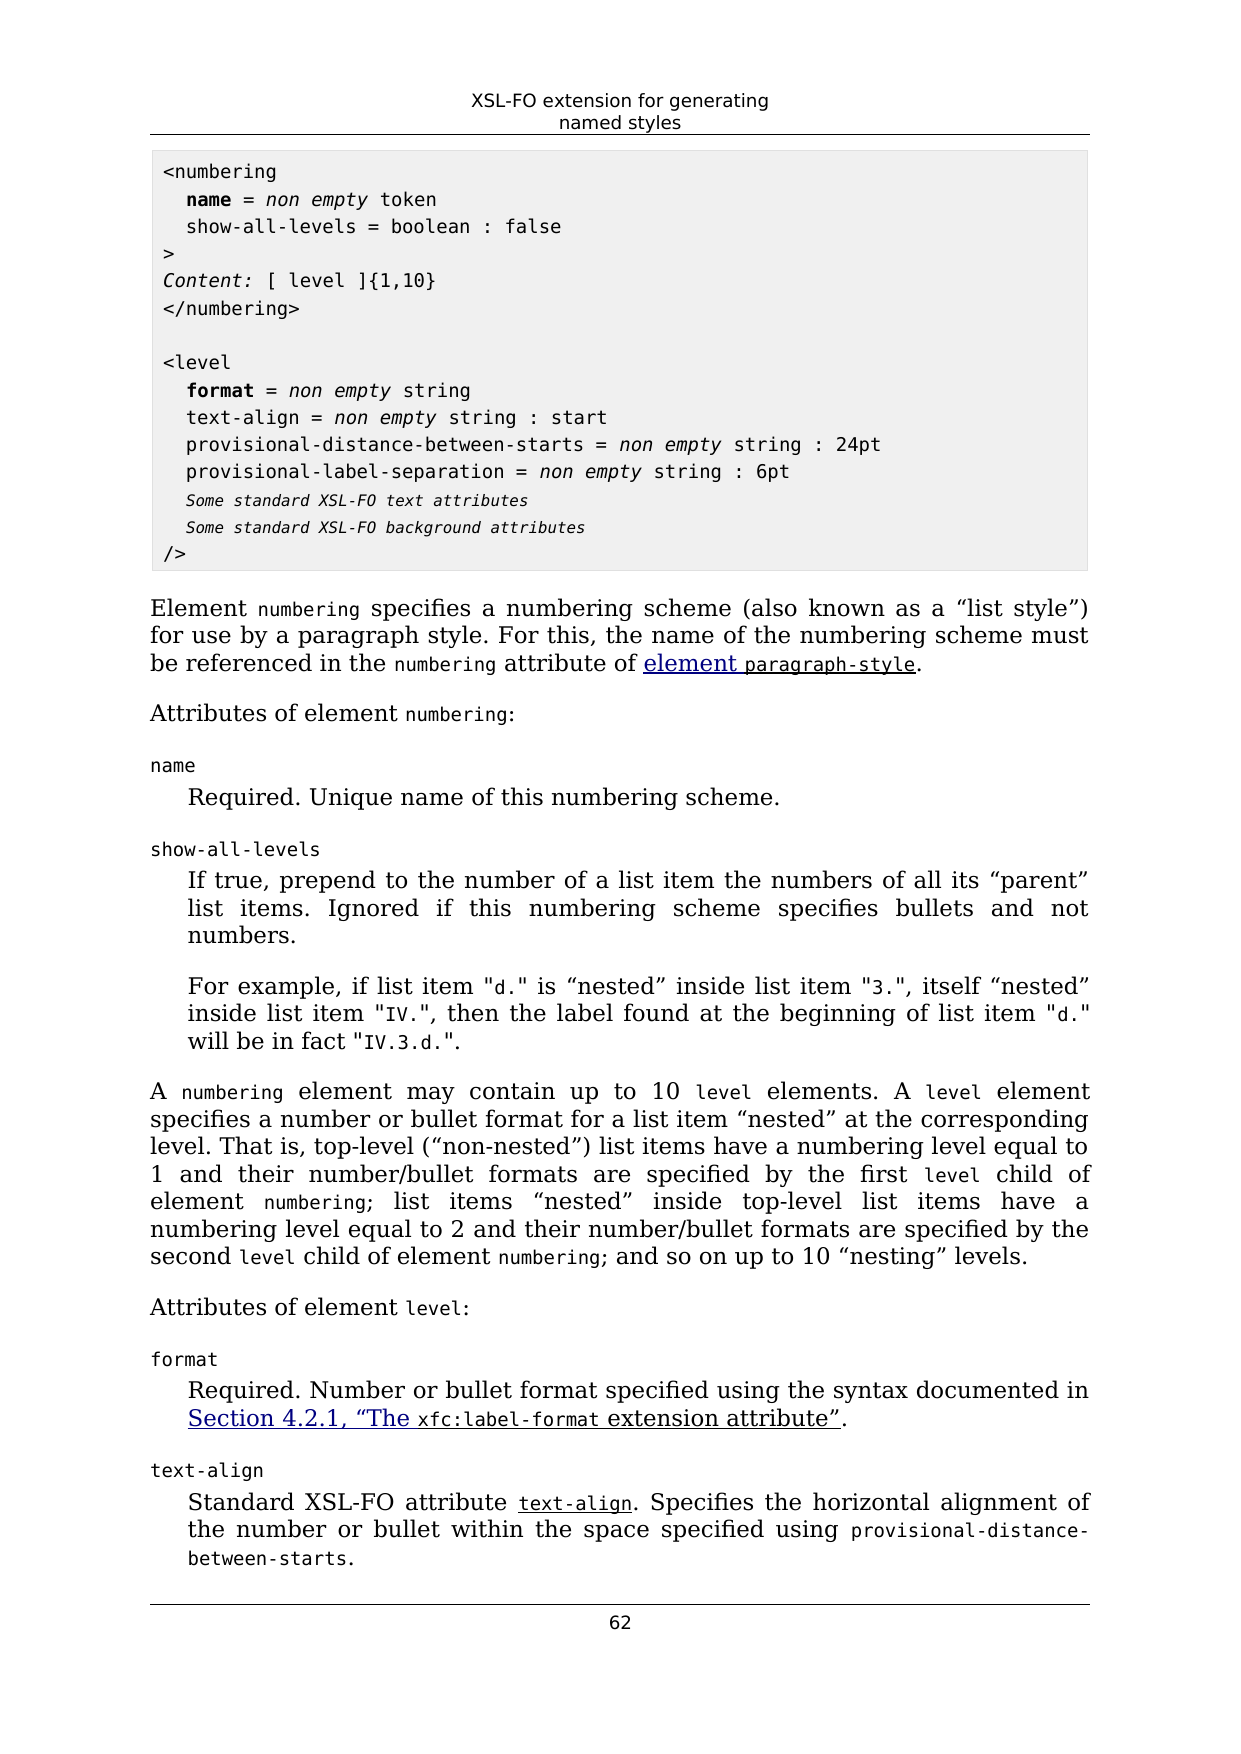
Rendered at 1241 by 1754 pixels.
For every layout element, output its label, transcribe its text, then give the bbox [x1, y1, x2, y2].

text Required. Unique name of this numbering scheme. [187, 783, 1090, 811]
text For example, if list item "d." is “nested” inside list item "3.", itself “nested” inside list item "IV.", then the label found at the beginning of list item "d." will be in fact "IV.3.d.". [187, 972, 1090, 1055]
text show-all-levels [150, 833, 1090, 861]
text Required. Number or bullet format specified using the syntax documented in Section 4.2.1, “The xfc:label-format extension attribute”. [187, 1377, 1090, 1432]
text A numbering element may contain up to 10 level elements. A level element specifies a number or bullet format for a list item “nested” at the corresponding level. That is, top-level (“non-nested”) list items have a numbering level equal to 1 and their number/bullet formats are specified by the first level child of element numbering; list items “nested” inside top-level list items have a numbering level equal to 2 and their number/bullet formats are specified by the second level child of element numbering; and so on up to 10 “nesting” levels. [150, 1078, 1090, 1270]
text <numbering name = non empty token show-all-levels = boolean : false > Content: [ level ]{1,10} </numbering> <level format = non empty string text-align = non empty string : start provisional-distance-between-starts = non empty string : 24pt provisional-label-separation = non empty string : 6pt Some standard XSL-FO text attributes Some standard XSL-FO background attributes /> [153, 151, 1087, 570]
text format [150, 1343, 1090, 1371]
text Attributes of element numbering: [150, 699, 1090, 727]
text Element numbering specifies a numbering scheme (also known as a “list style”) for use by a paragraph style. For this, the name of the numbering scheme must be referenced in the numbering attribute of element paragraph-style. [150, 594, 1090, 676]
text Attributes of element level: [150, 1293, 1090, 1321]
text name [150, 750, 1090, 777]
text Standard XSL-FO attribute text-align. Specifies the horizontal alignment of the number or bullet within the space specified using provisional-distance-between-starts. [187, 1488, 1090, 1571]
text text-align [150, 1455, 1090, 1482]
text If true, prepend to the number of a list item the numbers of all its “parent” list items. Ignored if this numbering scheme specifies bullets and not numbers. [187, 867, 1090, 949]
